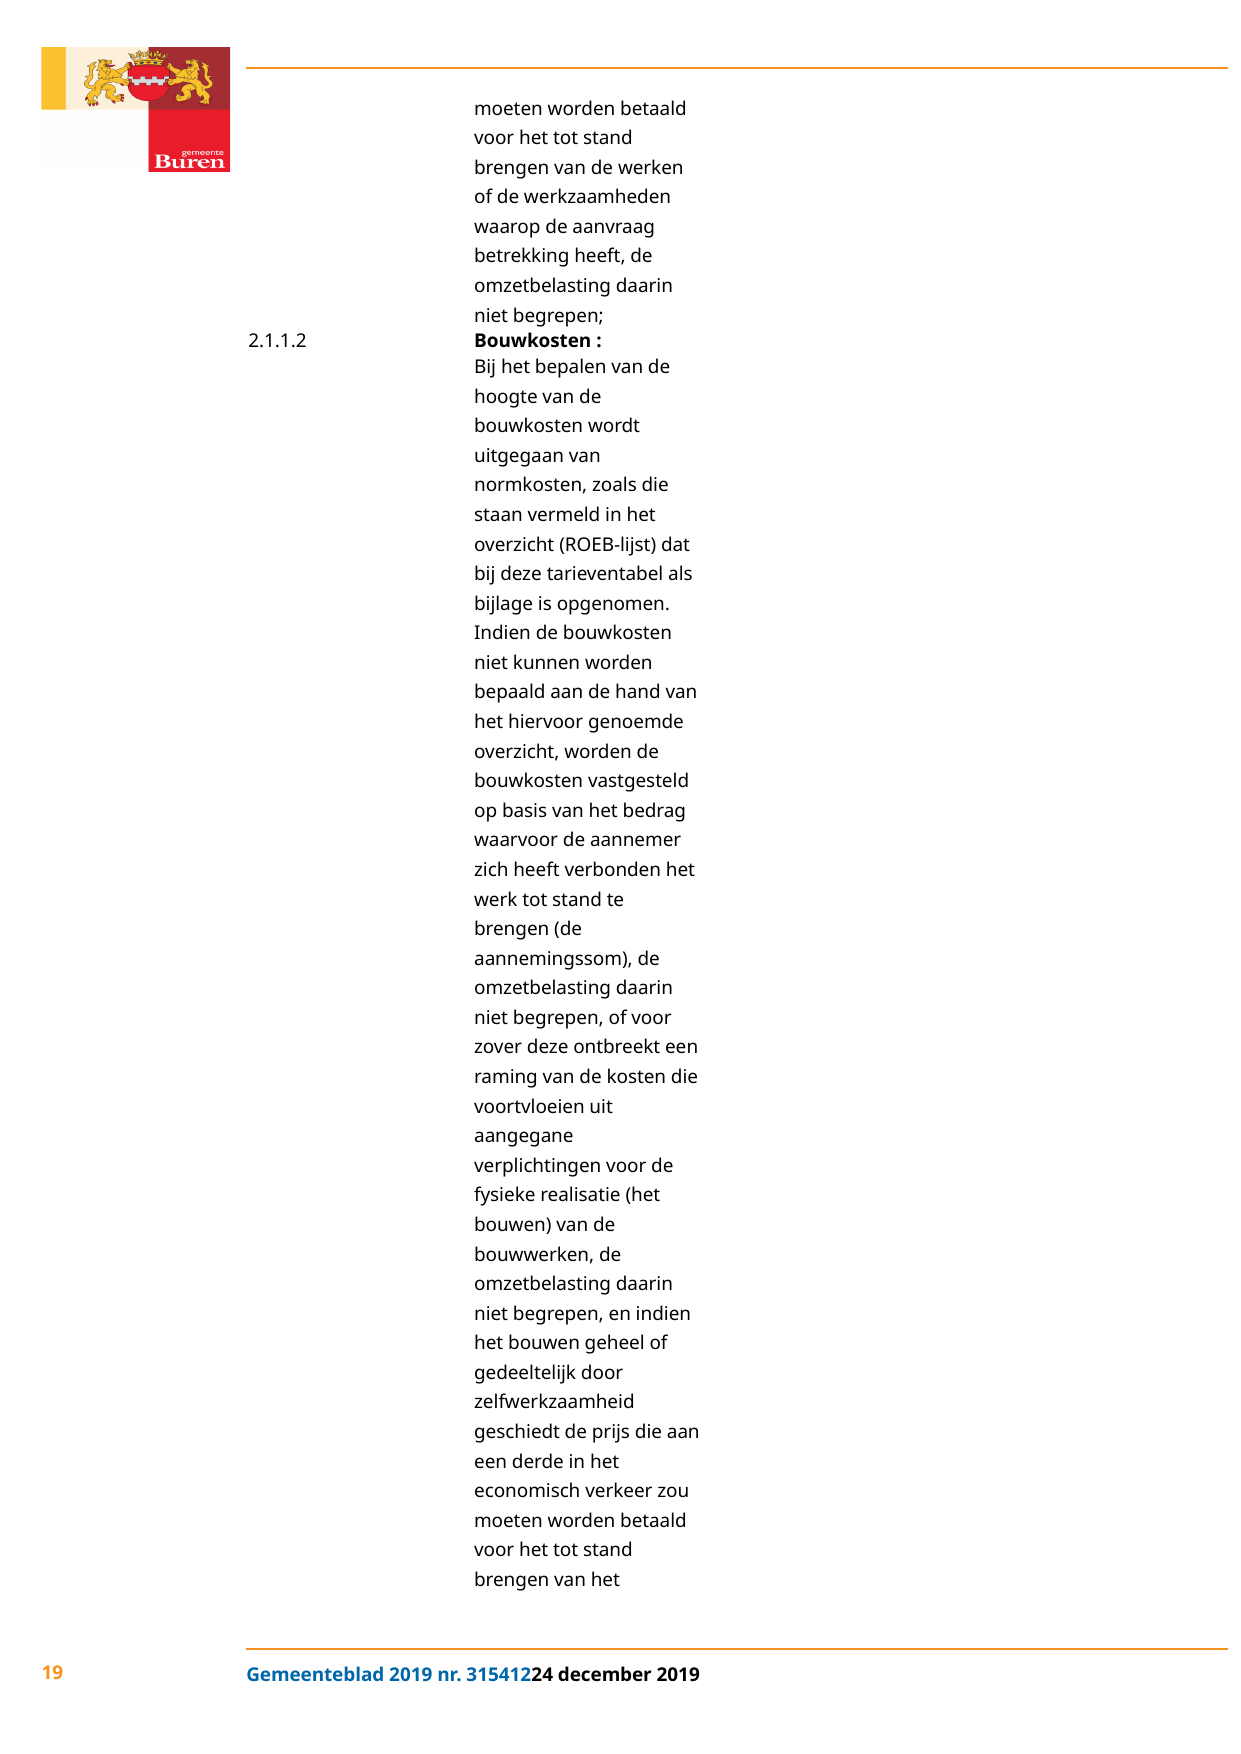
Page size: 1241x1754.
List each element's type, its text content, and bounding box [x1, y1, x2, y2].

table_cell moeten worden betaald voor het tot stand brengen van de werken of de werkzaamheden waarop de aanvraag betrekking heeft, de omzetbelasting daarin niet begrepen; [474, 95, 700, 328]
table_cell Bouwkosten : [474, 328, 700, 353]
table_cell [248, 353, 474, 1592]
table_cell [700, 353, 926, 1592]
table_cell [248, 95, 474, 328]
table_cell 2.1.1.2 [248, 328, 474, 353]
table_cell Bij het bepalen van de hoogte van de bouwkosten wordt uitgegaan van normkosten, zoals die staan vermeld in het overzicht (ROEB-lijst) dat bij deze tarieventabel als bijlage is opgenomen. Indien de bouwkosten niet kunnen worden bepaald aan de hand van het hiervoor genoemde overzicht, worden de bouwkosten vastgesteld op basis van het bedrag waarvoor de aannemer zich heeft verbonden het werk tot stand te brengen (de aannemingssom), de omzetbelasting daarin niet begrepen, of voor zover deze ontbreekt een raming van de kosten die voortvloeien uit aangegane verplichtingen voor de fysieke realisatie (het bouwen) van de bouwwerken, de omzetbelasting daarin niet begrepen, en indien het bouwen geheel of gedeeltelijk door zelfwerkzaamheid geschiedt de prijs die aan een derde in het economisch verkeer zou moeten worden betaald voor het tot stand brengen van het [474, 353, 700, 1592]
table_cell [700, 95, 926, 328]
picture [41, 47, 231, 172]
table_cell [700, 328, 926, 353]
